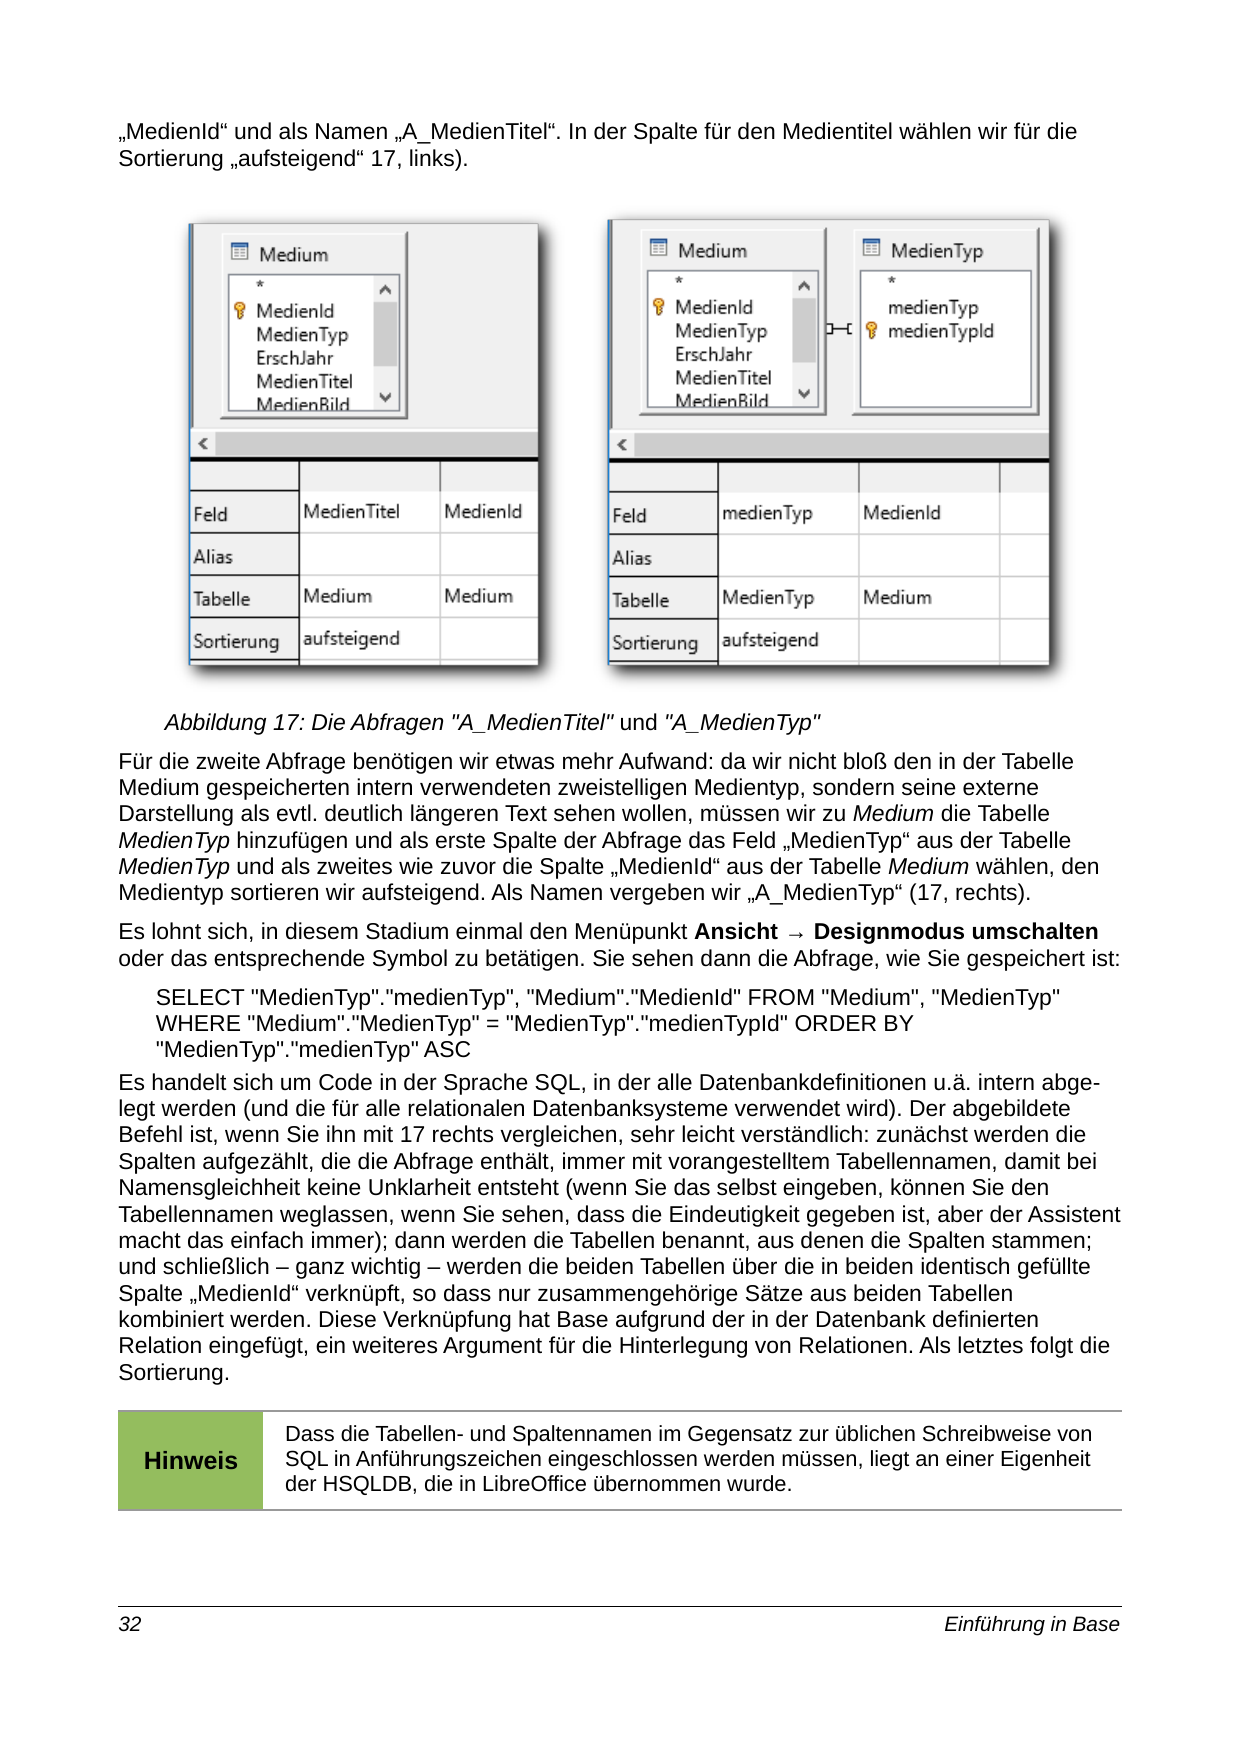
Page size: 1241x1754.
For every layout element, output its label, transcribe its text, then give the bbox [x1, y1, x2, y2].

table_header Dass die Tabellen- und Spaltennamen im Gegensatz zur üblichen Schreibweise von SQL in Anführungszeichen eingeschlossen werden müssen, liegt an einer Eigenheit der HSQLDB, die in LibreOffice übernommen wurde. [264, 1412, 1122, 1509]
picture [164, 199, 565, 692]
text Es lohnt sich, in diesem Stadium einmal den Menüpunkt Ansicht → Designmodus umschalten oder das entsprechende Symbol zu betätigen. Sie sehen dann die Abfrage, wie Sie gespeichert ist: [118, 918, 1122, 971]
text SELECT "MedienTyp"."medienTyp", "Medium"."MedienId" FROM "Medium", "MedienTyp" WHERE "Medium"."MedienTyp" = "MedienTyp"."medienTypId" ORDER BY "MedienTyp"."medienTyp" ASC [156, 983, 1122, 1062]
text Abbildung 17: Die Abfragen "A_MedienTitel" und "A_MedienTyp" [164, 709, 1076, 735]
text Es handelt sich um Code in der Sprache SQL, in der alle Datenbankdefinitionen u.ä. intern abge­legt werden (und die für alle relationalen Datenbanksysteme verwendet wird). Der abgebildete Befehl ist, wenn Sie ihn mit Abbildung 17 rechts vergleichen, sehr leicht verständlich: zunächst werden die Spalten aufgezählt, die die Abfrage enthält, immer mit vorangestelltem Tabellennamen, damit bei Namensgleichheit keine Unklarheit entsteht (wenn Sie das selbst eingeben, können Sie den Tabellennamen weglassen, wenn Sie sehen, dass die Eindeutigkeit gegeben ist, aber der Assistent macht das einfach immer); dann werden die Tabellen benannt, aus denen die Spalten stammen; und schließlich – ganz wichtig – werden die beiden Tabellen über die in beiden identisch gefüllte Spalte „MedienId“ verknüpft, so dass nur zusammengehörige Sätze aus beiden Tabellen kombiniert werden. Diese Verknüpfung hat Base aufgrund der in der Datenbank definierten Relation eingefügt, ein weiteres Argument für die Hinterlegung von Relationen. Als letztes folgt die Sortierung. [118, 1069, 1122, 1385]
table_header Hinweis [118, 1412, 263, 1509]
picture [583, 195, 1076, 692]
text Für die zweite Abfrage benötigen wir etwas mehr Aufwand: da wir nicht bloß den in der Tabelle Medium gespeicherten intern verwendeten zweistelligen Medientyp, sondern seine externe Darstellung als evtl. deutlich längeren Text sehen wollen, müssen wir zu Medium die Tabelle MedienTyp hinzufügen und als erste Spalte der Abfrage das Feld „MedienTyp“ aus der Tabelle MedienTyp und als zweites wie zuvor die Spalte „MedienId“ aus der Tabelle Medium wählen, den Medientyp sortieren wir aufsteigend. Als Namen vergeben wir „A_MedienTyp“ (Abbildung 17, rechts). [118, 748, 1122, 906]
text Wählen Sie dazu Abfrage in der Entwurfsansicht erstellen. Darauf erscheint ein neues Fenster „Abfrageentwurf“ im Hintergrund und im Vordergrund ein Dialog, in dem Sie die in der Abfrage zu verwendenden Tabellen auswählen können. Wählen Sie hier Medium. Den Dialog können Sie dann, wenn Sie wollen, schließen. Wählen Sie dann als erste Spalte „MedienTitel“ und als zweite „MedienId“ und als Namen „A_MedienTitel“. In der Spalte für den Medientitel wählen wir für die Sortierung „aufsteigend“ Abbildung 17, links). [118, 118, 1122, 171]
